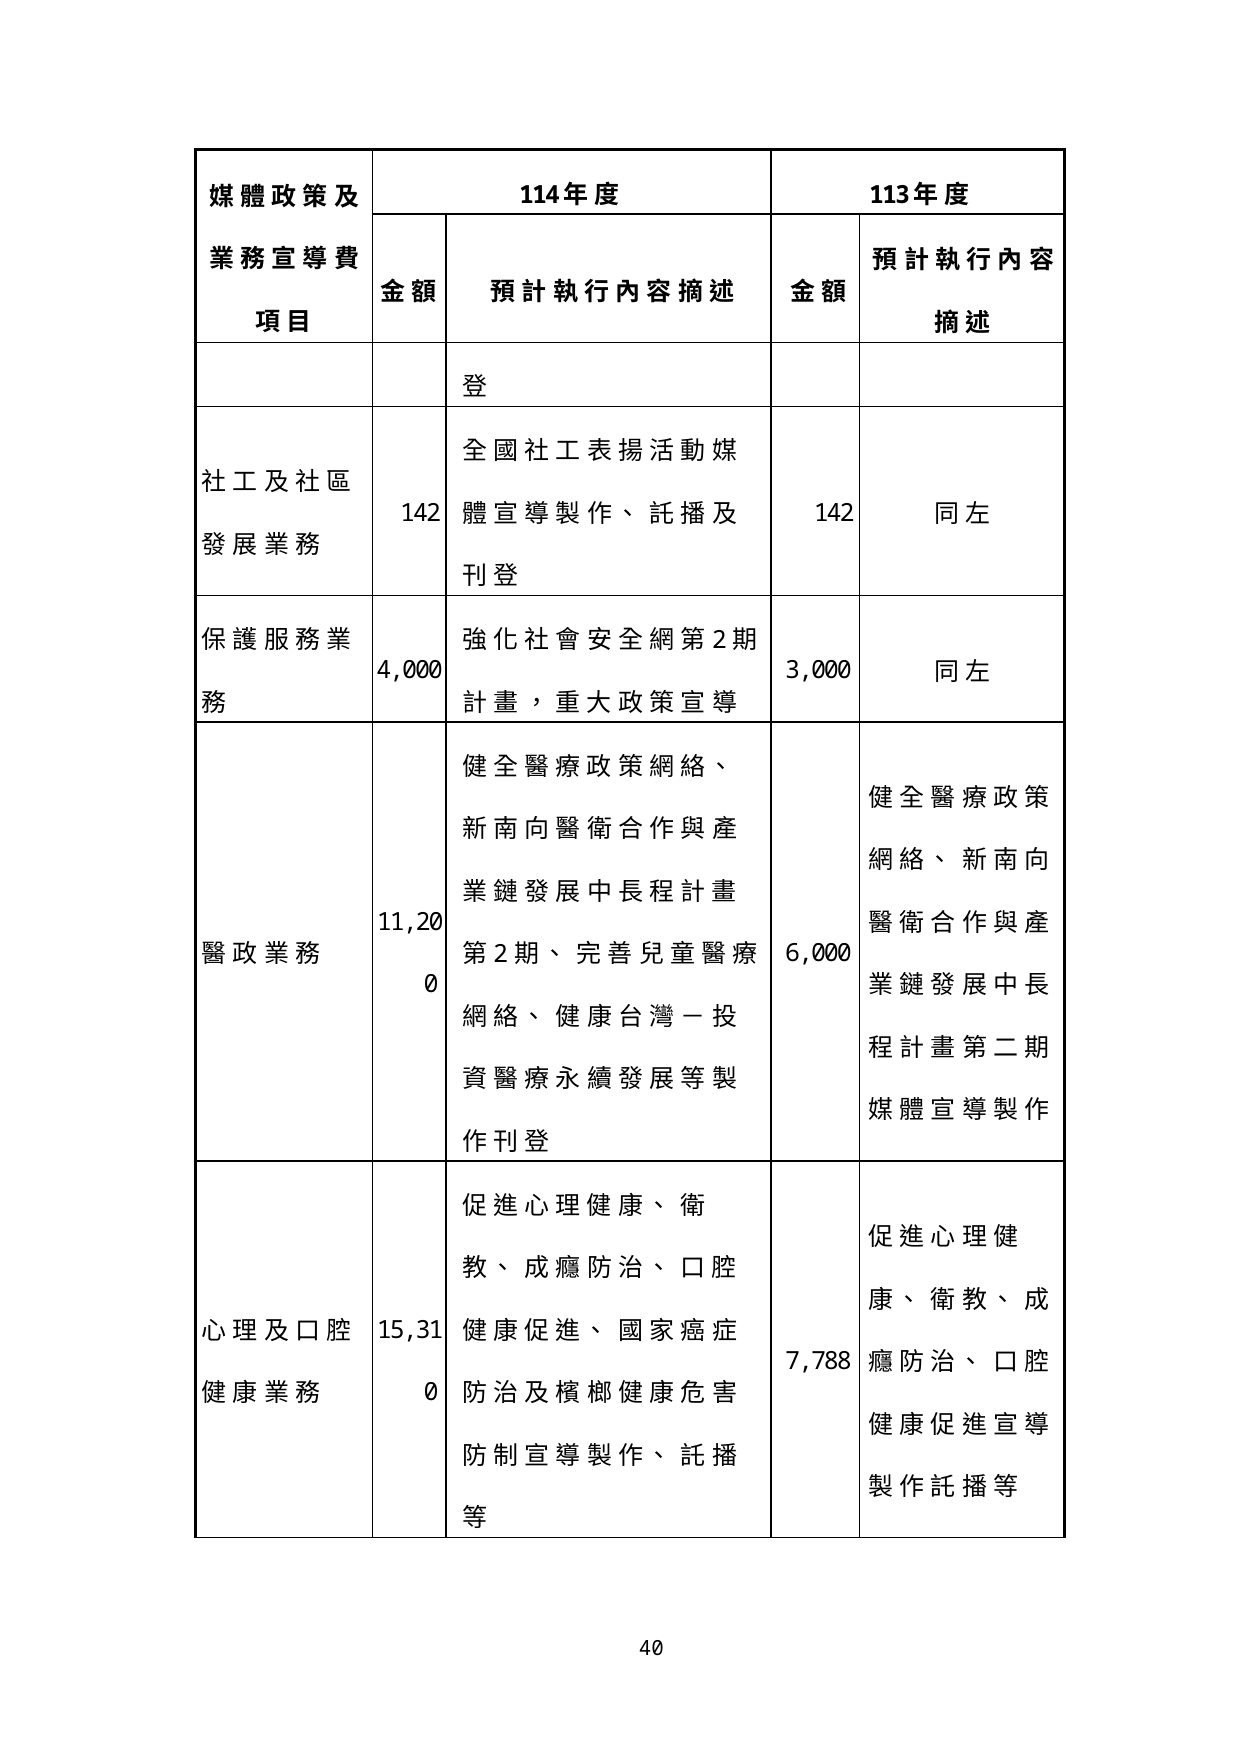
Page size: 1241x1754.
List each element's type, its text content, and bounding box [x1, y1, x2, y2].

table_cell [772, 343, 859, 406]
table_header 114年度 [373, 151, 770, 213]
table_cell 3,000 [772, 596, 859, 721]
table_cell 同左 [860, 596, 1063, 721]
table_cell 金額 [373, 215, 445, 341]
table_cell 心理及口腔健康業務 [197, 1162, 372, 1537]
table_cell 保護服務業務 [197, 596, 372, 721]
table_cell 4,000 [373, 596, 445, 721]
table_cell 強化社會安全網第2期計畫，重大政策宣導 [447, 596, 770, 721]
table_cell 15,310 [373, 1162, 445, 1537]
table_cell 金額 [772, 215, 859, 341]
table_cell 預計執行內容摘述 [860, 215, 1063, 341]
table_cell 142 [772, 407, 859, 594]
table_cell 7,788 [772, 1162, 859, 1537]
table_cell [373, 343, 445, 406]
table_cell 促進心理健康、衛教、成癮防治、口腔健康促進宣導製作託播等 [860, 1162, 1063, 1537]
table_cell 社工及社區發展業務 [197, 407, 372, 594]
table_cell [197, 343, 372, 406]
table_cell 登 [447, 343, 770, 406]
table_cell [860, 343, 1063, 406]
table_cell 同左 [860, 407, 1063, 594]
table_cell 6,000 [772, 723, 859, 1160]
table_cell 142 [373, 407, 445, 594]
table_cell 醫政業務 [197, 723, 372, 1160]
table_cell 11,200 [373, 723, 445, 1160]
table_header 113年度 [772, 151, 1063, 213]
table_cell 預計執行內容摘述 [447, 215, 770, 341]
table_cell 促進心理健康、衛教、成癮防治、口腔健康促進、國家癌症防治及檳榔健康危害防制宣導製作、託播等 [447, 1162, 770, 1537]
table_header 媒體政策及業務宣導費項目 [197, 151, 372, 341]
table_cell 健全醫療政策網絡、新南向醫衛合作與產業鏈發展中長程計畫第2期、完善兒童醫療網絡、健康台灣－投資醫療永續發展等製作刊登 [447, 723, 770, 1160]
table_cell 全國社工表揚活動媒體宣導製作、託播及刊登 [447, 407, 770, 594]
table_cell 健全醫療政策網絡、新南向醫衛合作與產業鏈發展中長程計畫第二期媒體宣導製作 [860, 723, 1063, 1160]
